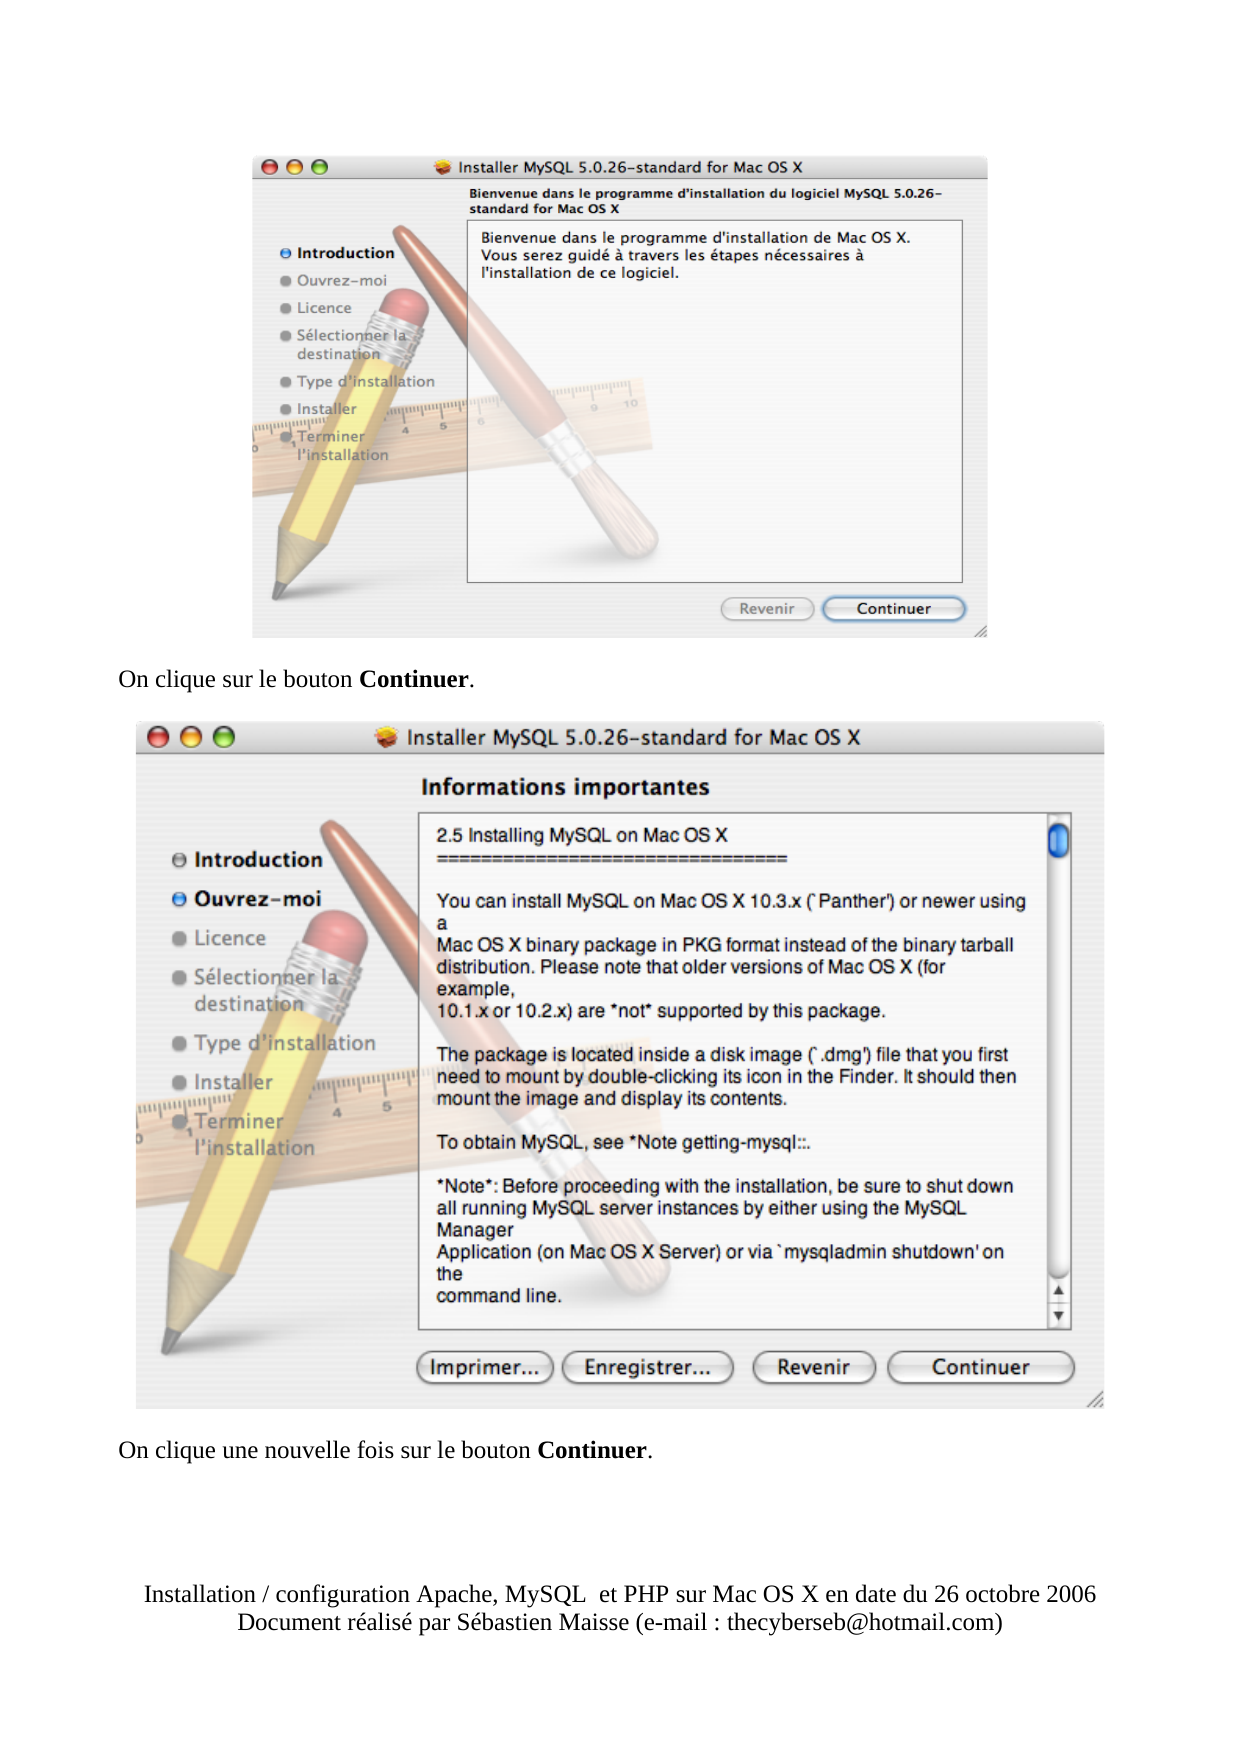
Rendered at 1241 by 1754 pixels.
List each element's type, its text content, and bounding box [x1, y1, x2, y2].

picture [252, 155, 988, 638]
text On clique sur le bouton Continuer. [118, 666, 1122, 693]
text On clique une nouvelle fois sur le bouton Continuer. [118, 1436, 1122, 1464]
picture [135, 721, 1105, 1409]
